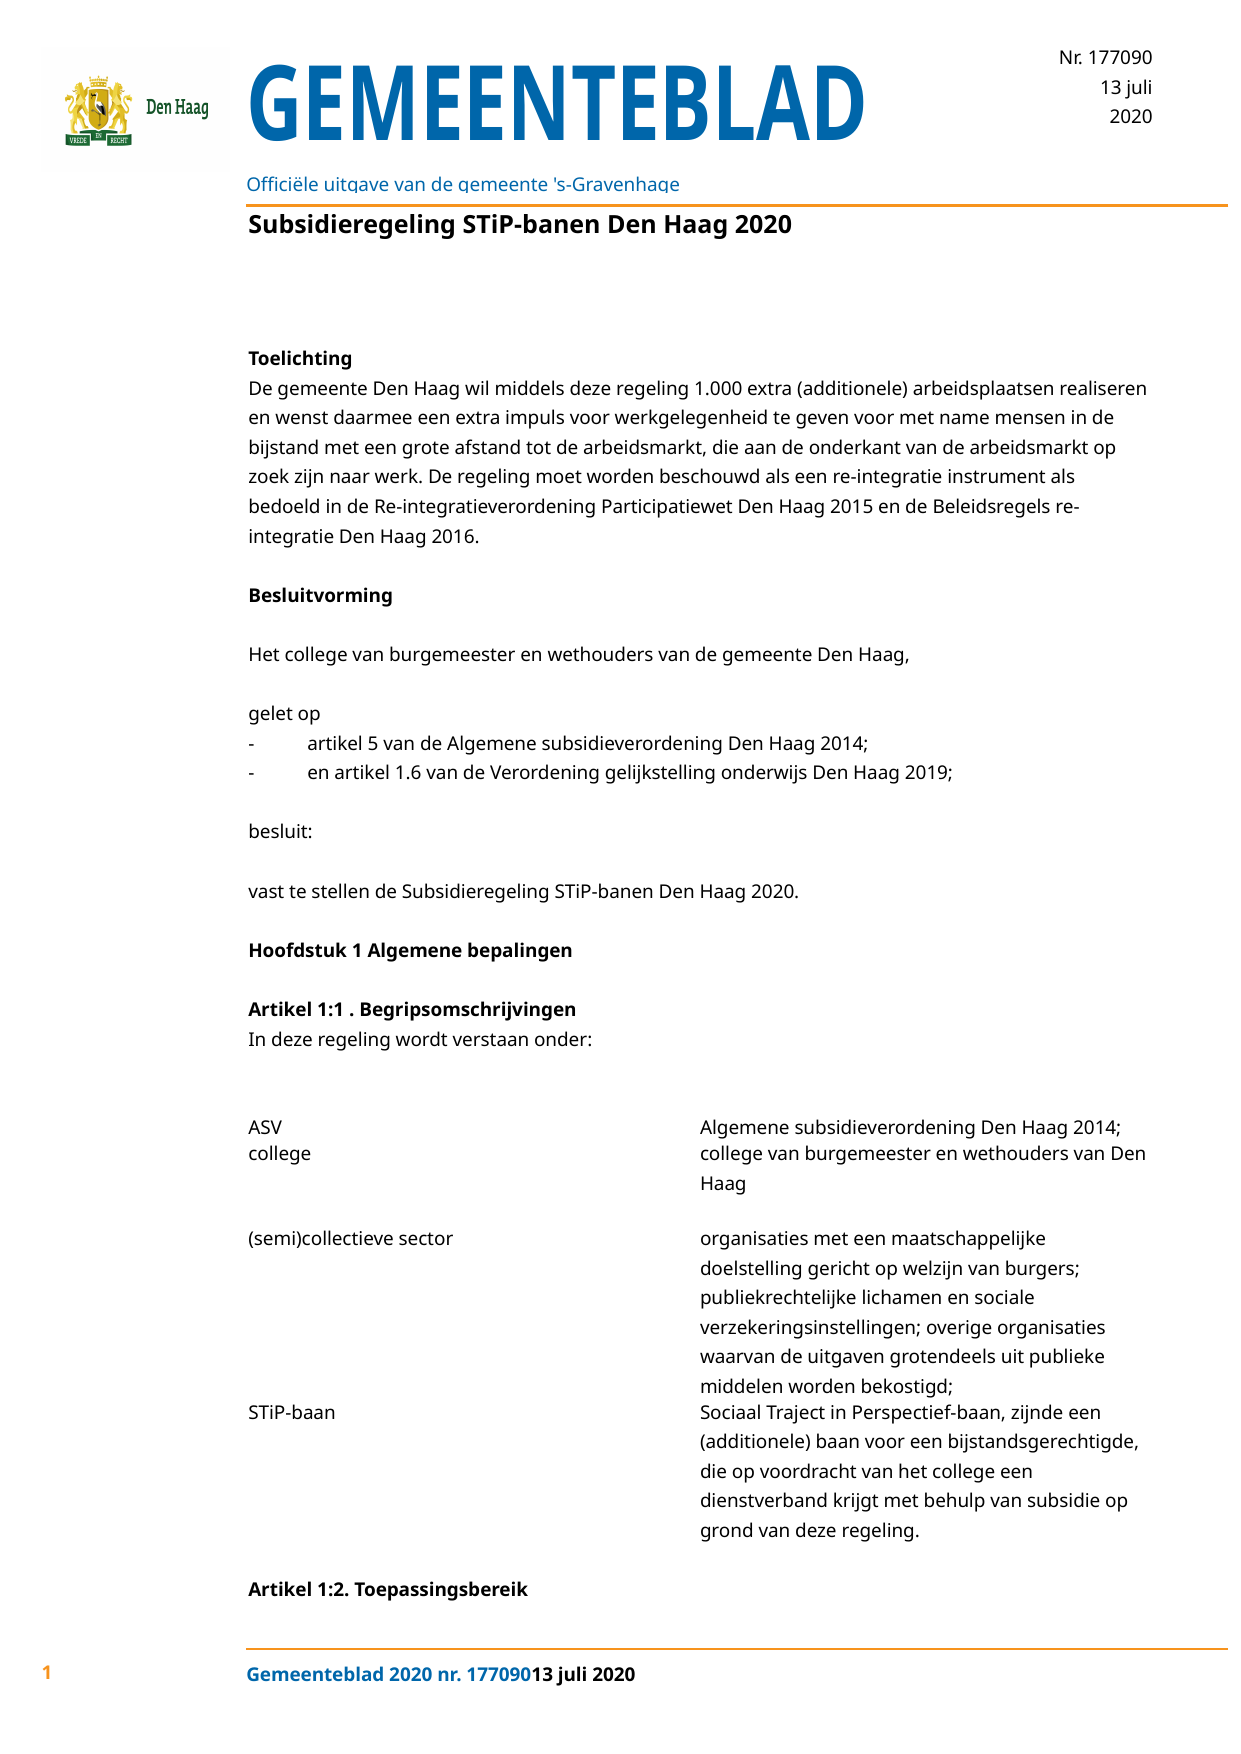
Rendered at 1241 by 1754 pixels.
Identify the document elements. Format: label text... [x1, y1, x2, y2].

text In deze regeling wordt verstaan onder: [248, 1026, 1152, 1051]
table_cell college van burgemeester en wethouders van Den Haag [700, 1140, 1152, 1225]
list artikel 5 van de Algemene subsidieverordening Den Haag 2014; [248, 730, 1152, 756]
text gelet op [248, 700, 1152, 726]
text Artikel 1:2. Toepassingsbereik [248, 1576, 1152, 1601]
table_cell organisaties met een maatschappelijke doelstelling gericht op welzijn van burgers; publiekrechtelijke lichamen en sociale verzekeringsinstellingen; overige organisaties waarvan de uitgaven grotendeels uit publieke middelen worden bekostigd; [700, 1225, 1152, 1399]
text De gemeente Den Haag wil middels deze regeling 1.000 extra (additionele) arbeidsplaatsen realiseren en wenst daarmee een extra impuls voor werkgelegenheid te geven voor met name mensen in de bijstand met een grote afstand tot de arbeidsmarkt, die aan de onderkant van de arbeidsmarkt op zoek zijn naar werk. De regeling moet worden beschouwd als een re-integratie instrument als bedoeld in de Re-integratieverordening Participatiewet Den Haag 2015 en de Beleidsregels re-integratie Den Haag 2016. [248, 375, 1152, 548]
text Artikel 1:1 . Begripsomschrijvingen [248, 996, 1152, 1022]
table_cell college [248, 1140, 700, 1225]
picture [41, 47, 231, 172]
table_cell STiP-baan [248, 1399, 700, 1543]
text vast te stellen de Subsidieregeling STiP-banen Den Haag 2020. [248, 878, 1152, 903]
text Hoofdstuk 1 Algemene bepalingen [248, 937, 1152, 963]
table_cell (semi)collectieve sector [248, 1225, 700, 1399]
text Het college van burgemeester en wethouders van de gemeente Den Haag, [248, 641, 1152, 667]
text Besluitvorming [248, 582, 1152, 608]
text Toelichting [248, 345, 1152, 371]
table_header ASV [248, 1115, 700, 1140]
table_cell Sociaal Traject in Perspectief-baan, zijnde een (additionele) baan voor een bijstandsgerechtigde, die op voordracht van het college een dienstverband krijgt met behulp van subsidie op grond van deze regeling. [700, 1399, 1152, 1543]
list en artikel 1.6 van de Verordening gelijkstelling onderwijs Den Haag 2019; [248, 759, 1152, 785]
text Subsidieregeling STiP-banen Den Haag 2020 [248, 207, 1152, 241]
text besluit: [248, 819, 1152, 844]
table_header Algemene subsidieverordening Den Haag 2014; [700, 1115, 1152, 1140]
